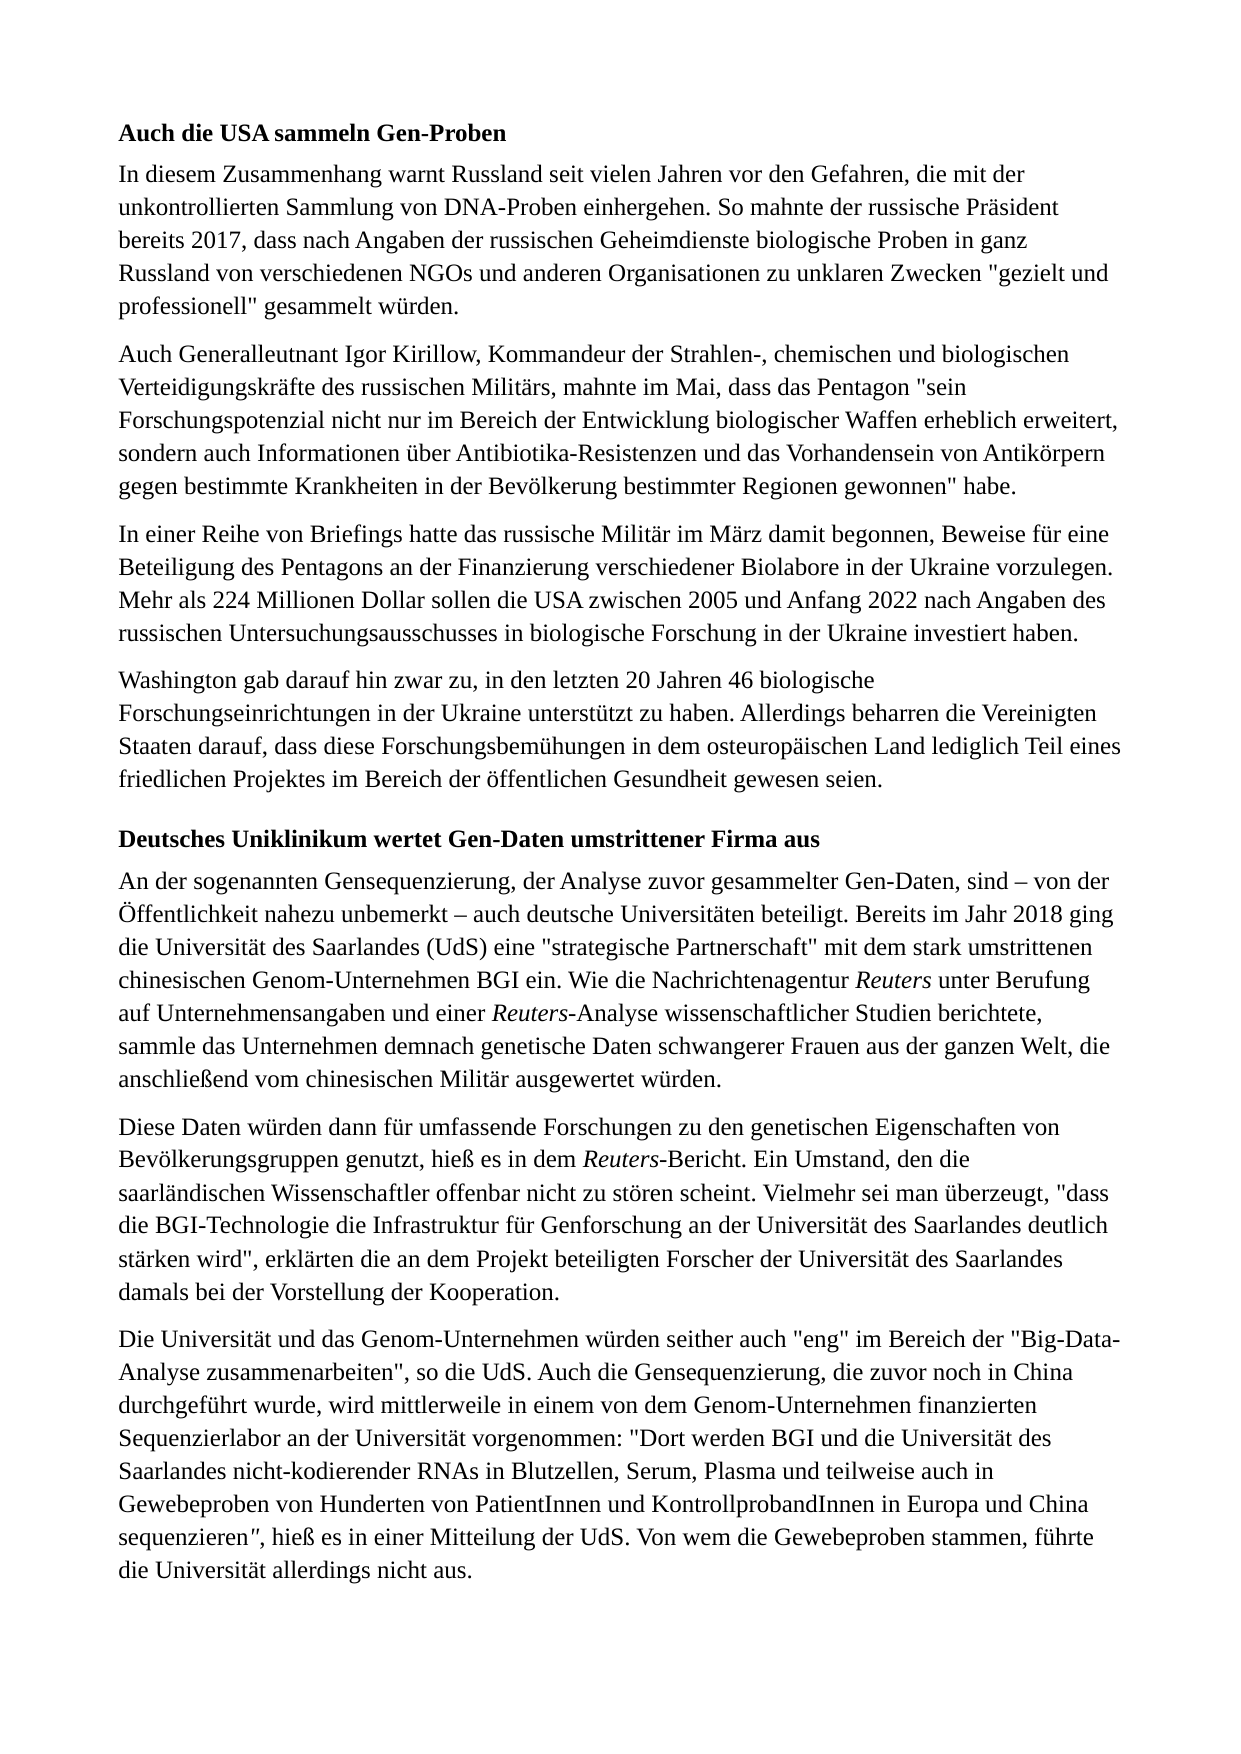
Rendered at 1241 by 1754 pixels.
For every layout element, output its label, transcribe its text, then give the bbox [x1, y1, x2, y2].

text An der sogenannten Gensequenzierung, der Analyse zuvor gesammelter Gen-Daten, sind – von der Öffentlichkeit nahezu unbemerkt – auch deutsche Universitäten beteiligt. Bereits im Jahr 2018 ging die Universität des Saarlandes (UdS) eine "strategische Partnerschaft" mit dem stark umstrittenen chinesischen Genom-Unternehmen BGI ein. Wie die Nachrichtenagentur Reuters unter Berufung auf Unternehmensangaben und einer Reuters-Analyse wissenschaftlicher Studien berichtete, sammle das Unternehmen demnach genetische Daten schwangerer Frauen aus der ganzen Welt, die anschließend vom chinesischen Militär ausgewertet würden. [118, 866, 1122, 1093]
text Die Universität und das Genom-Unternehmen würden seither auch "eng" im Bereich der "Big-Data-Analyse zusammenarbeiten", so die UdS. Auch die Gensequenzierung, die zuvor noch in China durchgeführt wurde, wird mittlerweile in einem von dem Genom-Unternehmen finanzierten Sequenzierlabor an der Universität vorgenommen: "Dort werden BGI und die Universität des Saarlandes nicht-kodierender RNAs in Blutzellen, Serum, Plasma und teilweise auch in Gewebeproben von Hunderten von PatientInnen und KontrollprobandInnen in Europa und China sequenzieren", hieß es in einer Mitteilung der UdS. Von wem die Gewebeproben stammen, führte die Universität allerdings nicht aus. [118, 1324, 1122, 1584]
text Washington gab darauf hin zwar zu, in den letzten 20 Jahren 46 biologische Forschungseinrichtungen in der Ukraine unterstützt zu haben. Allerdings beharren die Vereinigten Staaten darauf, dass diese Forschungsbemühungen in dem osteuropäischen Land lediglich Teil eines friedlichen Projektes im Bereich der öffentlichen Gesundheit gewesen seien. [118, 665, 1122, 793]
text Auch Generalleutnant Igor Kirillow, Kommandeur der Strahlen-, chemischen und biologischen Verteidigungskräfte des russischen Militärs, mahnte im Mai, dass das Pentagon "sein Forschungspotenzial nicht nur im Bereich der Entwicklung biologischer Waffen erheblich erweitert, sondern auch Informationen über Antibiotika-Resistenzen und das Vorhandensein von Antikörpern gegen bestimmte Krankheiten in der Bevölkerung bestimmter Regionen gewonnen" habe. [118, 339, 1122, 500]
text Diese Daten würden dann für umfassende Forschungen zu den genetischen Eigenschaften von Bevölkerungsgruppen genutzt, hieß es in dem Reuters-Bericht. Ein Umstand, den die saarländischen Wissenschaftler offenbar nicht zu stören scheint. Vielmehr sei man überzeugt, "dass die BGI-Technologie die Infrastruktur für Genforschung an der Universität des Saarlandes deutlich stärken wird", erklärten die an dem Projekt beteiligten Forscher der Universität des Saarlandes damals bei der Vorstellung der Kooperation. [118, 1112, 1122, 1305]
text In diesem Zusammenhang warnt Russland seit vielen Jahren vor den Gefahren, die mit der unkontrollierten Sammlung von DNA-Proben einhergehen. So mahnte der russische Präsident bereits 2017, dass nach Angaben der russischen Geheimdienste biologische Proben in ganz Russland von verschiedenen NGOs und anderen Organisationen zu unklaren Zwecken "gezielt und professionell" gesammelt würden. [118, 159, 1122, 320]
subtitle Auch die USA sammeln Gen-Proben [118, 118, 1122, 147]
text In einer Reihe von Briefings hatte das russische Militär im März damit begonnen, Beweise für eine Beteiligung des Pentagons an der Finanzierung verschiedener Biolabore in der Ukraine vorzulegen. Mehr als 224 Millionen Dollar sollen die USA zwischen 2005 und Anfang 2022 nach Angaben des russischen Untersuchungsausschusses in biologische Forschung in der Ukraine investiert haben. [118, 519, 1122, 647]
subtitle Deutsches Uniklinikum wertet Gen-Daten umstrittener Firma aus [118, 824, 1122, 853]
